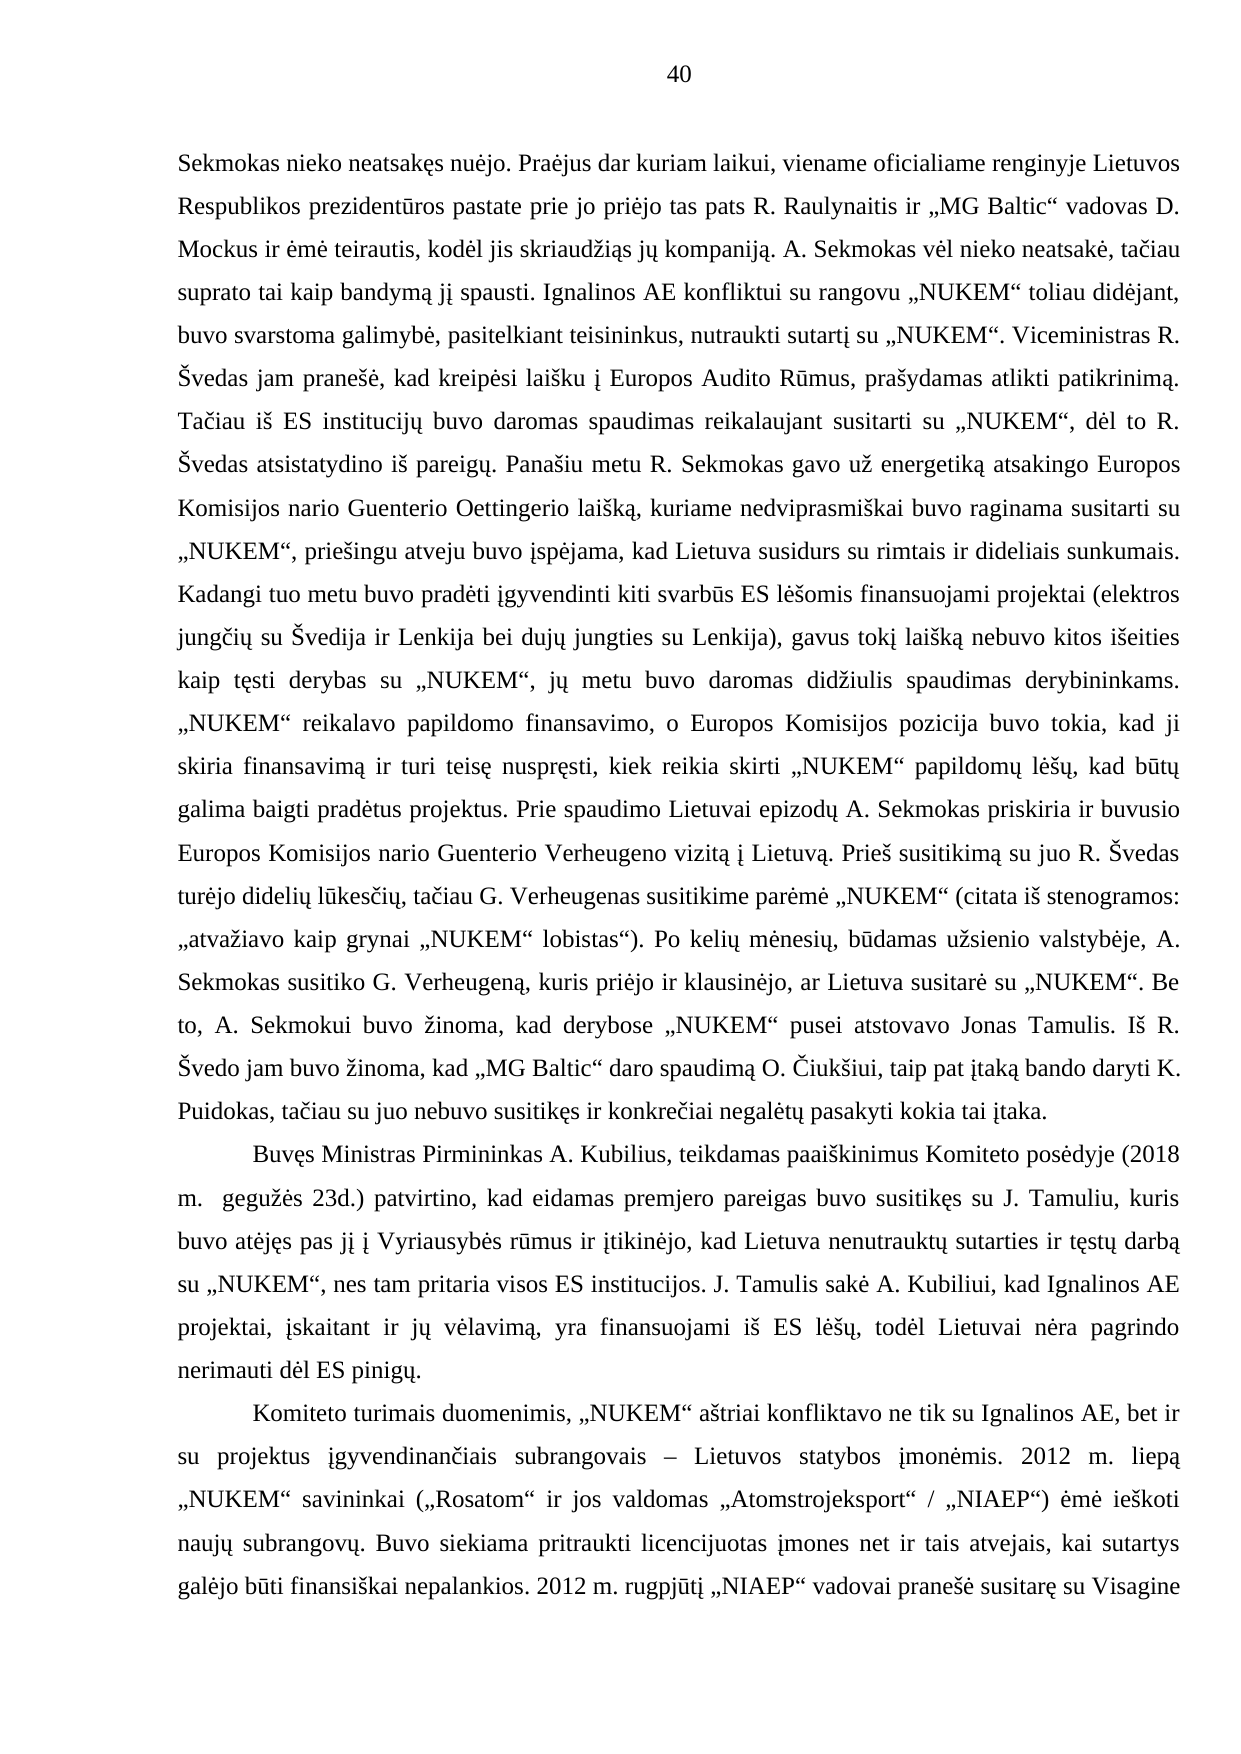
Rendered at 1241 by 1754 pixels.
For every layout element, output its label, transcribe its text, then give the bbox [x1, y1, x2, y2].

text Komiteto turimais duomenimis, „NUKEM“ aštriai konfliktavo ne tik su Ignalinos AE, bet ir su projektus įgyvendinančiais subrangovais – Lietuvos statybos įmonėmis. 2012 m. liepą „NUKEM“ savininkai („Rosatom“ ir jos valdomas „Atomstrojeksport“ / „NIAEP“) ėmė ieškoti naujų subrangovų. Buvo siekiama pritraukti licencijuotas įmones net ir tais atvejais, kai sutartys galėjo būti finansiškai nepalankios. 2012 m. rugpjūtį „NIAEP“ vadovai pranešė susitarę su Visagine [177, 1398, 1181, 1599]
text Sekmokas nieko neatsakęs nuėjo. Praėjus dar kuriam laikui, viename oficialiame renginyje Lietuvos Respublikos prezidentūros pastate prie jo priėjo tas pats R. Raulynaitis ir „MG Baltic“ vadovas D. Mockus ir ėmė teirautis, kodėl jis skriaudžiąs jų kompaniją. A. Sekmokas vėl nieko neatsakė, tačiau suprato tai kaip bandymą jį spausti. Ignalinos AE konfliktui su rangovu „NUKEM“ toliau didėjant, buvo svarstoma galimybė, pasitelkiant teisininkus, nutraukti sutartį su „NUKEM“. Viceministras R. Švedas jam pranešė, kad kreipėsi laišku į Europos Audito Rūmus, prašydamas atlikti patikrinimą. Tačiau iš ES institucijų buvo daromas spaudimas reikalaujant susitarti su „NUKEM“, dėl to R. Švedas atsistatydino iš pareigų. Panašiu metu R. Sekmokas gavo už energetiką atsakingo Europos Komisijos nario Guenterio Oettingerio laišką, kuriame nedviprasmiškai buvo raginama susitarti su „NUKEM“, priešingu atveju buvo įspėjama, kad Lietuva susidurs su rimtais ir dideliais sunkumais. Kadangi tuo metu buvo pradėti įgyvendinti kiti svarbūs ES lėšomis finansuojami projektai (elektros jungčių su Švedija ir Lenkija bei dujų jungties su Lenkija), gavus tokį laišką nebuvo kitos išeities kaip tęsti derybas su „NUKEM“, jų metu buvo daromas didžiulis spaudimas derybininkams. „NUKEM“ reikalavo papildomo finansavimo, o Europos Komisijos pozicija buvo tokia, kad ji skiria finansavimą ir turi teisę nuspręsti, kiek reikia skirti „NUKEM“ papildomų lėšų, kad būtų galima baigti pradėtus projektus. Prie spaudimo Lietuvai epizodų A. Sekmokas priskiria ir buvusio Europos Komisijos nario Guenterio Verheugeno vizitą į Lietuvą. Prieš susitikimą su juo R. Švedas turėjo didelių lūkesčių, tačiau G. Verheugenas susitikime parėmė „NUKEM“ (citata iš stenogramos: „atvažiavo kaip grynai „NUKEM“ lobistas“). Po kelių mėnesių, būdamas užsienio valstybėje, A. Sekmokas susitiko G. Verheugeną, kuris priėjo ir klausinėjo, ar Lietuva susitarė su „NUKEM“. Be to, A. Sekmokui buvo žinoma, kad derybose „NUKEM“ pusei atstovavo Jonas Tamulis. Iš R. Švedo jam buvo žinoma, kad „MG Baltic“ daro spaudimą O. Čiukšiui, taip pat įtaką bando daryti K. Puidokas, tačiau su juo nebuvo susitikęs ir konkrečiai negalėtų pasakyti kokia tai įtaka. [177, 148, 1181, 1125]
text Buvęs Ministras Pirmininkas A. Kubilius, teikdamas paaiškinimus Komiteto posėdyje (2018 m. gegužės 23d.) patvirtino, kad eidamas premjero pareigas buvo susitikęs su J. Tamuliu, kuris buvo atėjęs pas jį į Vyriausybės rūmus ir įtikinėjo, kad Lietuva nenutrauktų sutarties ir tęstų darbą su „NUKEM“, nes tam pritaria visos ES institucijos. J. Tamulis sakė A. Kubiliui, kad Ignalinos AE projektai, įskaitant ir jų vėlavimą, yra finansuojami iš ES lėšų, todėl Lietuvai nėra pagrindo nerimauti dėl ES pinigų. [177, 1139, 1181, 1384]
